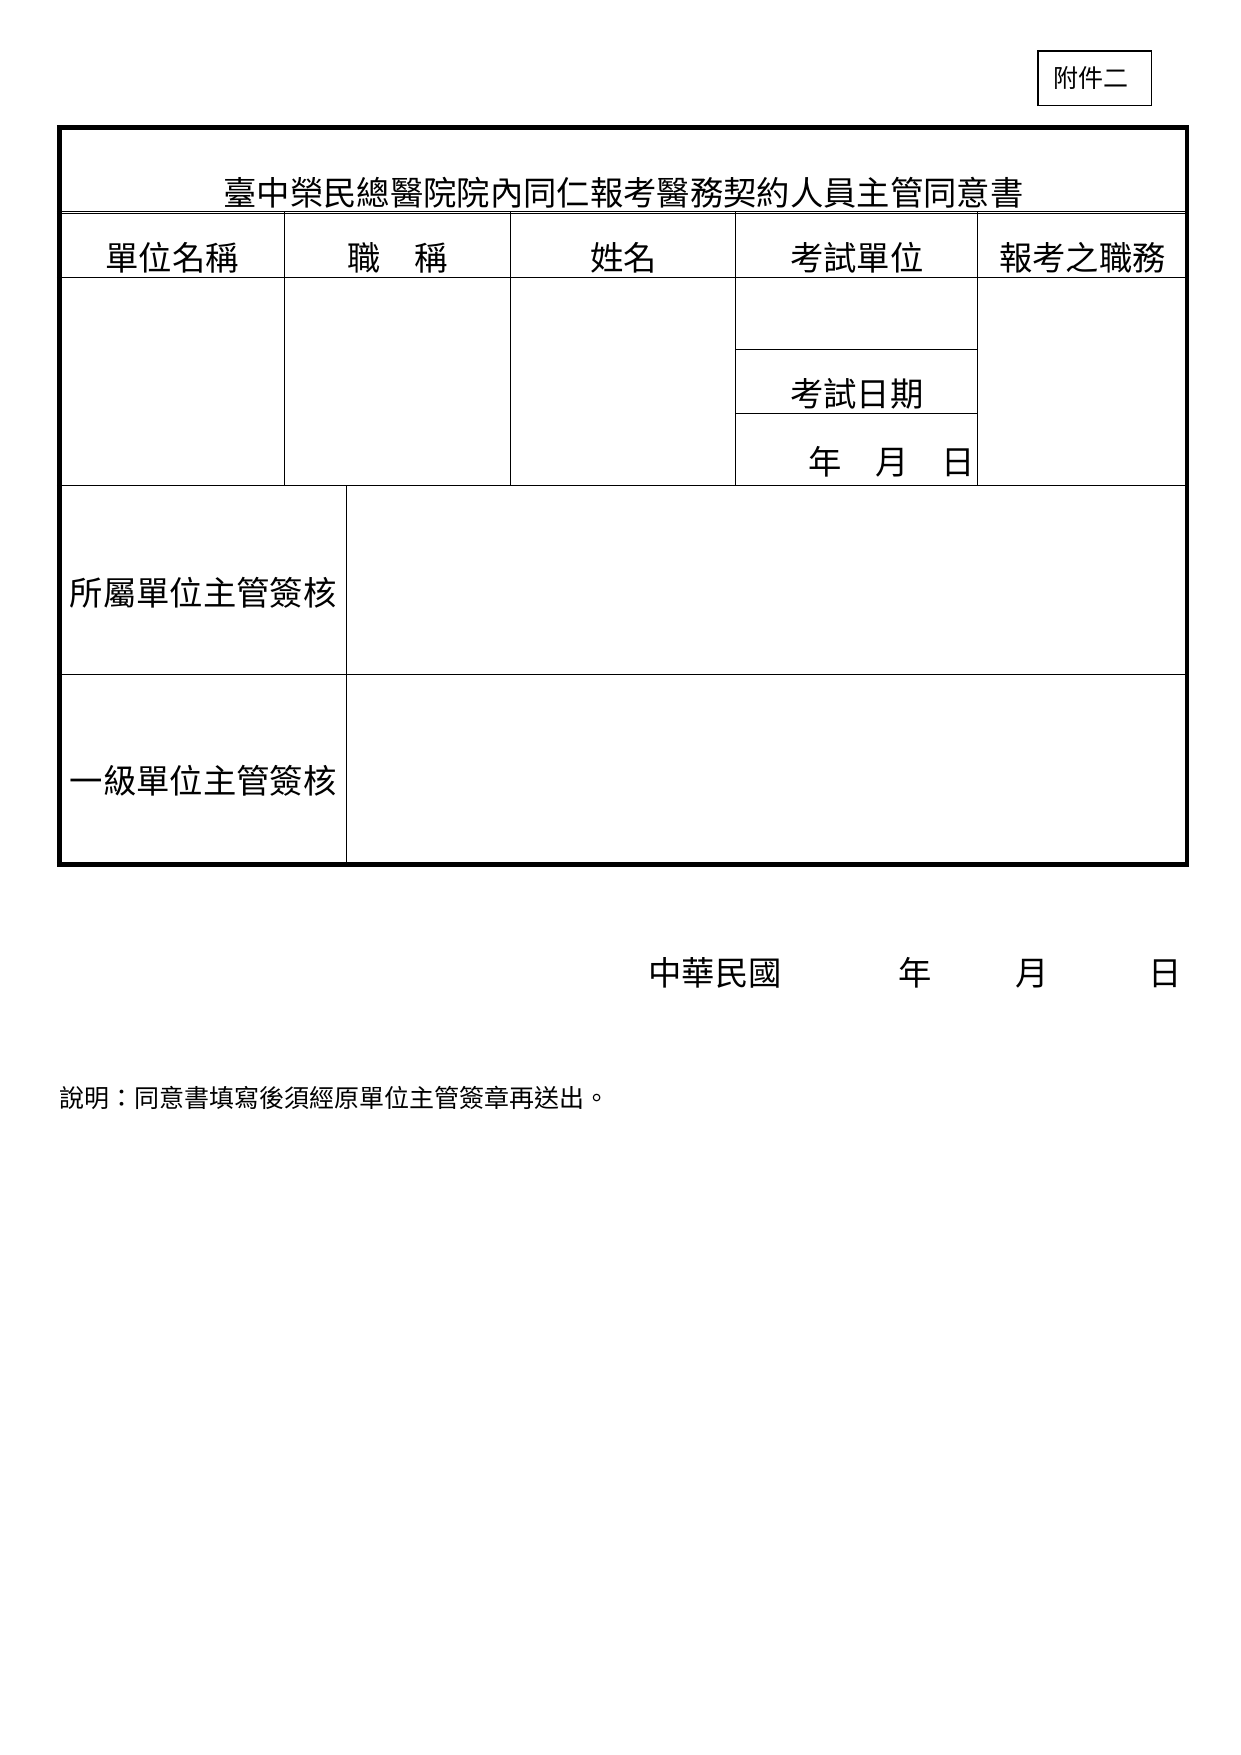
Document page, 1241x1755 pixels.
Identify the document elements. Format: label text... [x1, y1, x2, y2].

table_cell [511, 278, 735, 485]
table_cell [62, 278, 284, 485]
table_cell 考試日期 [736, 350, 977, 413]
table_cell [347, 486, 1185, 674]
table_cell [978, 278, 1185, 485]
table_cell 考試單位 [736, 214, 977, 277]
table_cell [347, 675, 1185, 862]
text 說明：同意書填寫後須經原單位主管簽章再送出。 [59, 1054, 1181, 1117]
table_cell 所屬單位主管簽核 [62, 486, 346, 674]
table_cell 單位名稱 [62, 214, 284, 277]
table_cell 報考之職務 [978, 214, 1185, 277]
table_cell 年 月 日 [736, 414, 977, 485]
table_cell 職 稱 [285, 214, 510, 277]
table_cell [285, 278, 510, 485]
table_header 臺中榮民總醫院院內同仁報考醫務契約人員主管同意書 [1039, 52, 1151, 105]
table_cell 姓名 [511, 214, 735, 277]
table_header 臺中榮民總醫院院內同仁報考醫務契約人員主管同意書 [62, 130, 1185, 211]
table_cell [736, 278, 977, 349]
table_cell 一級單位主管簽核 [62, 675, 346, 862]
text 中華民國 年 月 日 [59, 929, 1181, 992]
